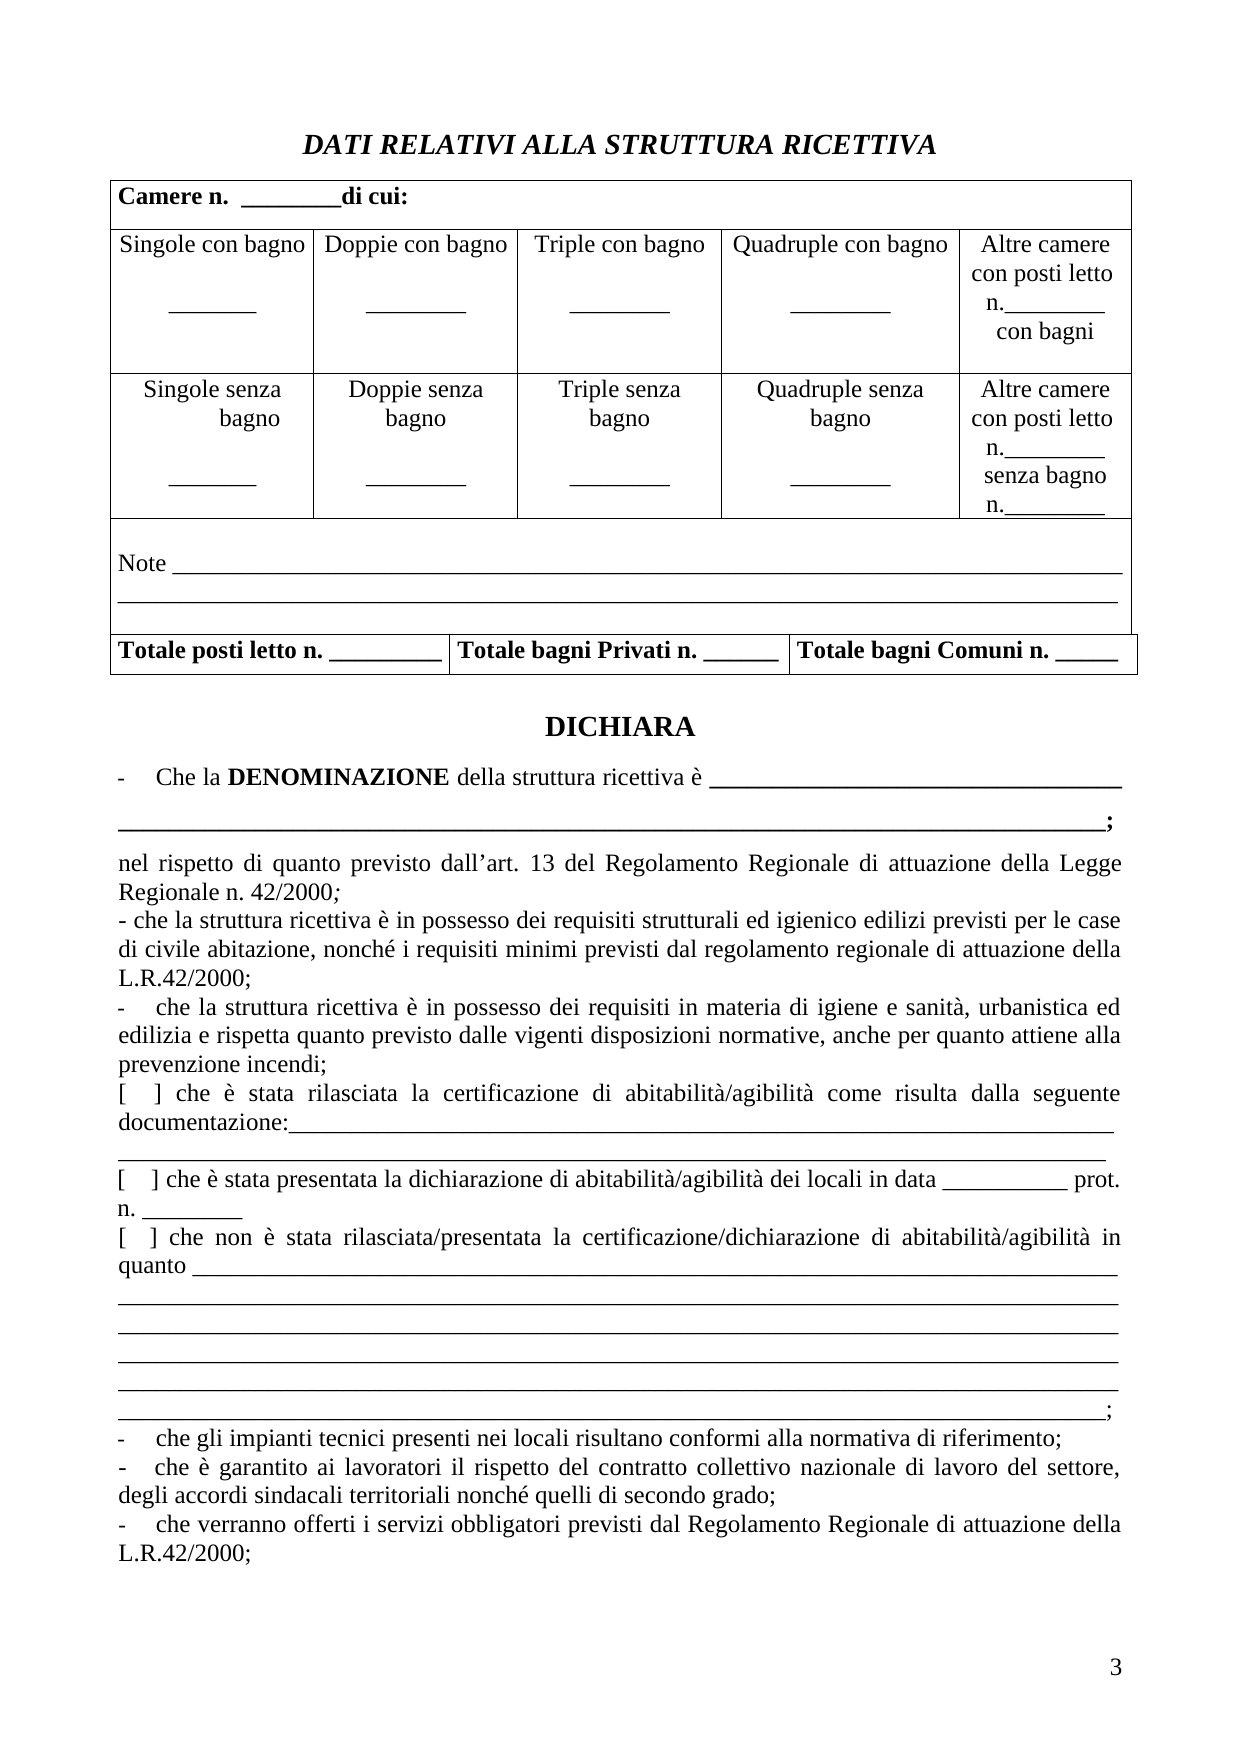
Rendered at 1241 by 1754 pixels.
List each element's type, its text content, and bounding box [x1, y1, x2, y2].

table_cell Singole con bagno _______ [111, 230, 313, 373]
table_cell Triple con bagno ________ [518, 230, 721, 373]
list Che la DENOMINAZIONE della struttura ricettiva è _________________________________ _______________________________________________________________________________; [117, 762, 1122, 833]
table_cell Altre camere con posti letto n.________ con bagni [960, 230, 1131, 373]
table_cell Doppie senza bagno ________ [314, 374, 517, 518]
table_header [1132, 180, 1137, 228]
text [ ] che non è stata rilasciata/presentata la certificazione/dichiarazione di abitabilità/agibilità in quanto __________________________________________________________________________ [118, 1222, 1122, 1279]
table_cell Singole senza bagno _______ [111, 374, 313, 518]
text - che è garantito ai lavoratori il rispetto del contratto collettivo nazionale di lavoro del settore, degli accordi sindacali territoriali nonché quelli di secondo grado; [118, 1452, 1122, 1509]
table_cell Quadruple senza bagno ________ [722, 374, 959, 518]
text DICHIARA [118, 709, 1122, 742]
text DATI RELATIVI ALLA STRUTTURA RICETTIVA [118, 127, 1122, 161]
list che la struttura ricettiva è in possesso dei requisiti in materia di igiene e sanità, urbanistica ed edilizia e rispetta quanto previsto dalle vigenti disposizioni normative, anche per quanto attiene alla prevenzione incendi; [117, 992, 1122, 1078]
text nel rispetto di quanto previsto dall’art. 13 del Regolamento Regionale di attuazione della Legge Regionale n. 42/2000; [118, 848, 1122, 905]
table_cell [1132, 373, 1137, 518]
table_cell [1132, 518, 1137, 634]
table_cell Note ____________________________________________________________________________ ________________________________________________________________________________ [111, 519, 1131, 634]
table_cell Altre camere con posti letto n.________ senza bagno n.________ [960, 374, 1131, 518]
table_cell Quadruple con bagno ________ [722, 230, 959, 373]
list che gli impianti tecnici presenti nei locali risultano conformi alla normativa di riferimento; [117, 1423, 1122, 1452]
table_cell Totale bagni Comuni n. _____ [790, 635, 1137, 674]
table_cell [1132, 229, 1137, 373]
text _______________________________________________________________________________________________________________________________________________________________________________________________________________________________________________________________________________________________________________________________________________________________________________________________________________; [118, 1279, 1122, 1423]
table_cell Totale posti letto n. _________ [111, 635, 449, 674]
table_cell Triple senza bagno ________ [518, 374, 721, 518]
table_cell Totale bagni Privati n. ______ [450, 635, 789, 674]
text - che la struttura ricettiva è in possesso dei requisiti strutturali ed igienico edilizi previsti per le case di civile abitazione, nonché i requisiti minimi previsti dal regolamento regionale di attuazione della L.R.42/2000; [118, 905, 1122, 992]
table_header Camere n. ________di cui: [111, 181, 1131, 228]
table_cell Doppie con bagno ________ [314, 230, 517, 373]
text [ ] che è stata rilasciata la certificazione di abitabilità/agibilità come risulta dalla seguente documentazione:_________________________________________________________________________________________________________________________________________________ [118, 1078, 1122, 1164]
list che verranno offerti i servizi obbligatori previsti dal Regolamento Regionale di attuazione della L.R.42/2000; [118, 1509, 1122, 1567]
text [ ] che è stata presentata la dichiarazione di abitabilità/agibilità dei locali in data __________ prot. n. ________ [117, 1164, 1122, 1222]
